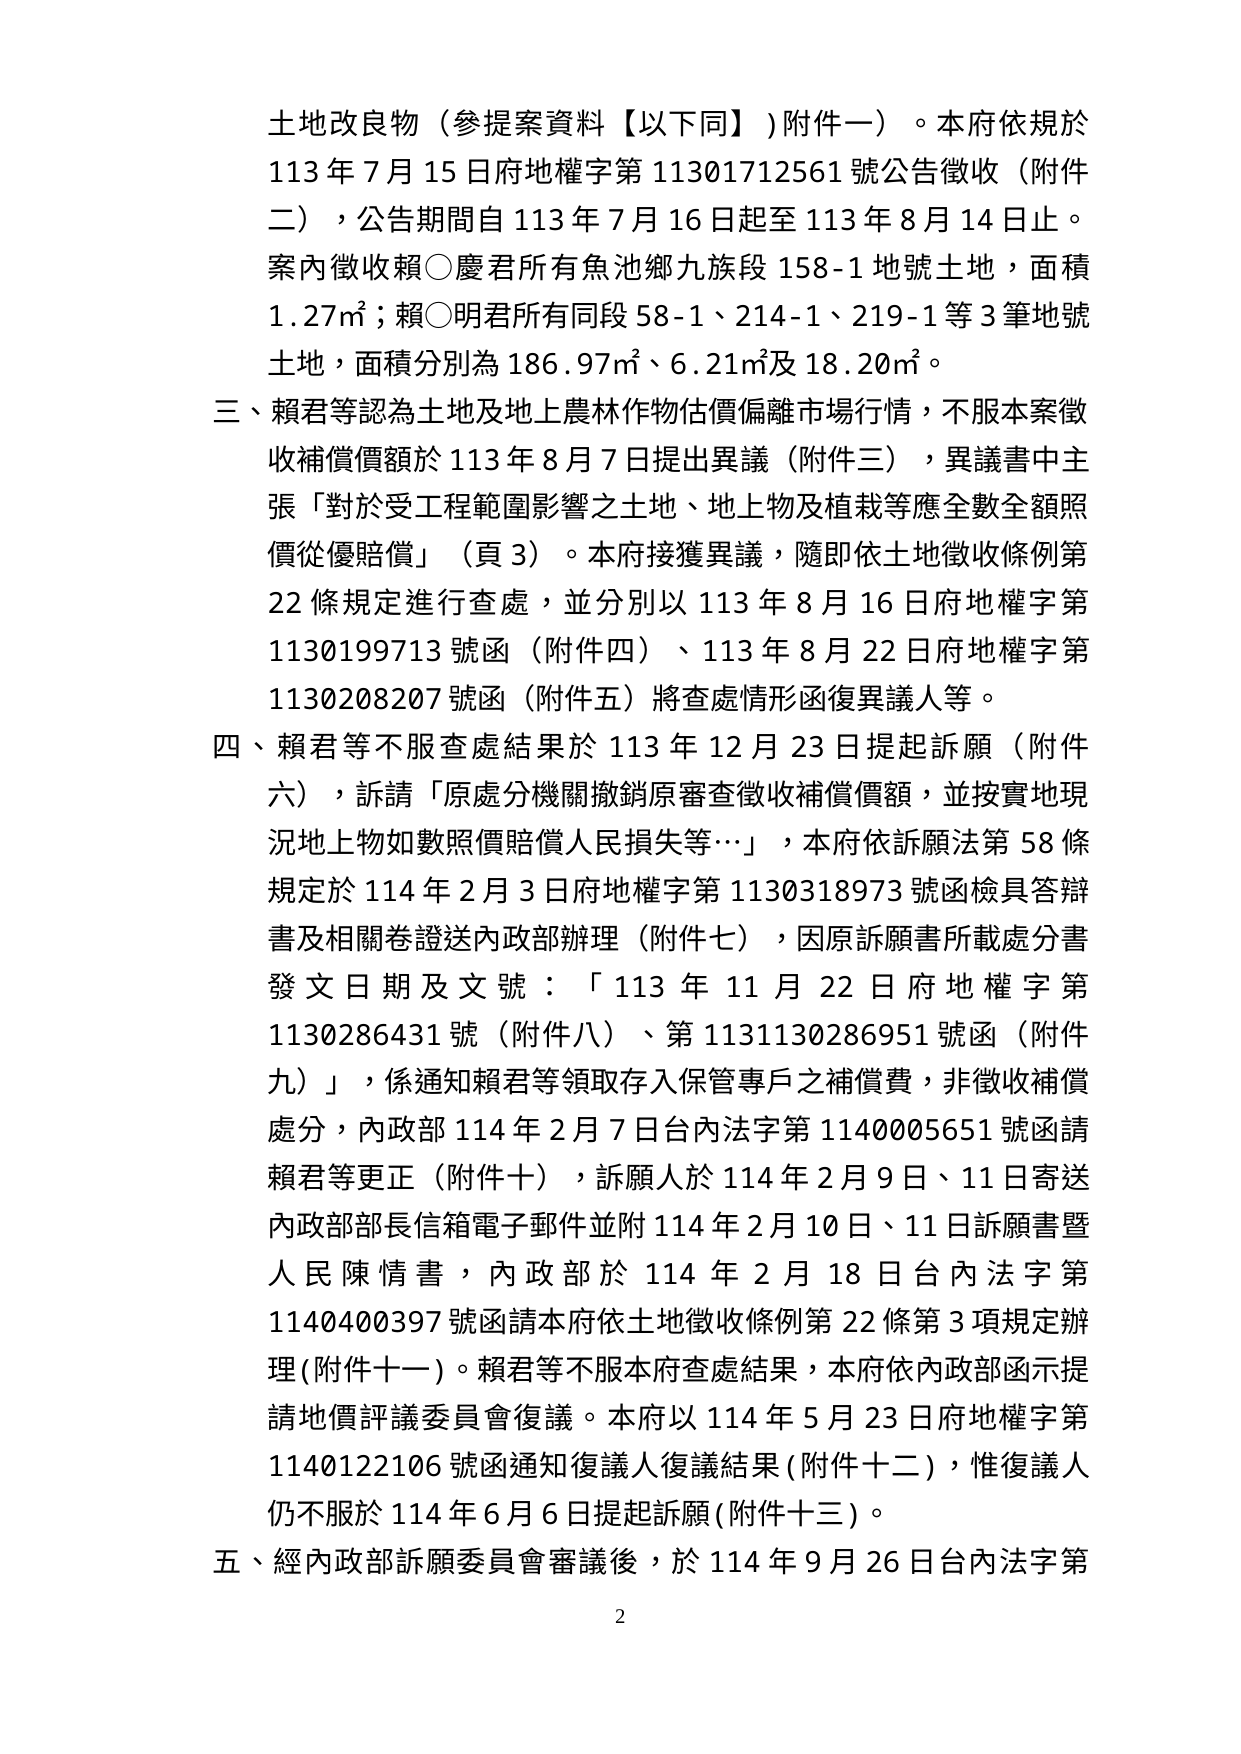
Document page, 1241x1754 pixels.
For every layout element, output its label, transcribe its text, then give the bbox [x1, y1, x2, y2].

text 四、賴君等不服查處結果於113年12月23日提起訴願（附件六），訴請「原處分機關撤銷原審查徵收補償價額，並按實地現況地上物如數照價賠償人民損失等…」，本府依訴願法第58條規定於114年2月3日府地權字第1130318973號函檢具答辯書及相關卷證送內政部辦理（附件七），因原訴願書所載處分書發文日期及文號：「113年11月22日府地權字第1130286431號（附件八）、第1131130286951號函（附件九）」，係通知賴君等領取存入保管專戶之補償費，非徵收補償處分，內政部114年2月7日台內法字第1140005651號函請賴君等更正（附件十），訴願人於114年2月9日、11日寄送內政部部長信箱電子郵件並附114年2月10日、11日訴願書暨人民陳情書，內政部於114年2月18日台內法字第1140400397號函請本府依土地徵收條例第22條第3項規定辦理(附件十一)。賴君等不服本府查處結果，本府依內政部函示提請地價評議委員會復議。本府以114年5月23日府地權字第1140122106號函通知復議人復議結果(附件十二)，惟復議人仍不服於114年6月6日提起訴願(附件十三)。 [212, 719, 1090, 1534]
text 土地改良物（參提案資料【以下同】)附件一）。本府依規於113年7月15日府地權字第11301712561號公告徵收（附件二），公告期間自113年7月16日起至113年8月14日止。案內徵收賴○慶君所有魚池鄉九族段158-1地號土地，面積1.27㎡；賴○明君所有同段58-1、214-1、219-1等3筆地號土地，面積分別為186.97㎡、6.21㎡及18.20㎡。 [212, 96, 1090, 384]
text 三、賴君等認為土地及地上農林作物估價偏離市場行情，不服本案徵收補償價額於113年8月7日提出異議（附件三），異議書中主張「對於受工程範圍影響之土地、地上物及植栽等應全數全額照價從優賠償」（頁3）。本府接獲異議，隨即依土地徵收條例第22條規定進行查處，並分別以113年8月16日府地權字第1130199713號函（附件四）、113年8月22日府地權字第1130208207號函（附件五）將查處情形函復異議人等。 [212, 384, 1090, 719]
text 五、經內政部訴願委員會審議後，於114年9月26日台內法字第 [212, 1534, 1090, 1582]
